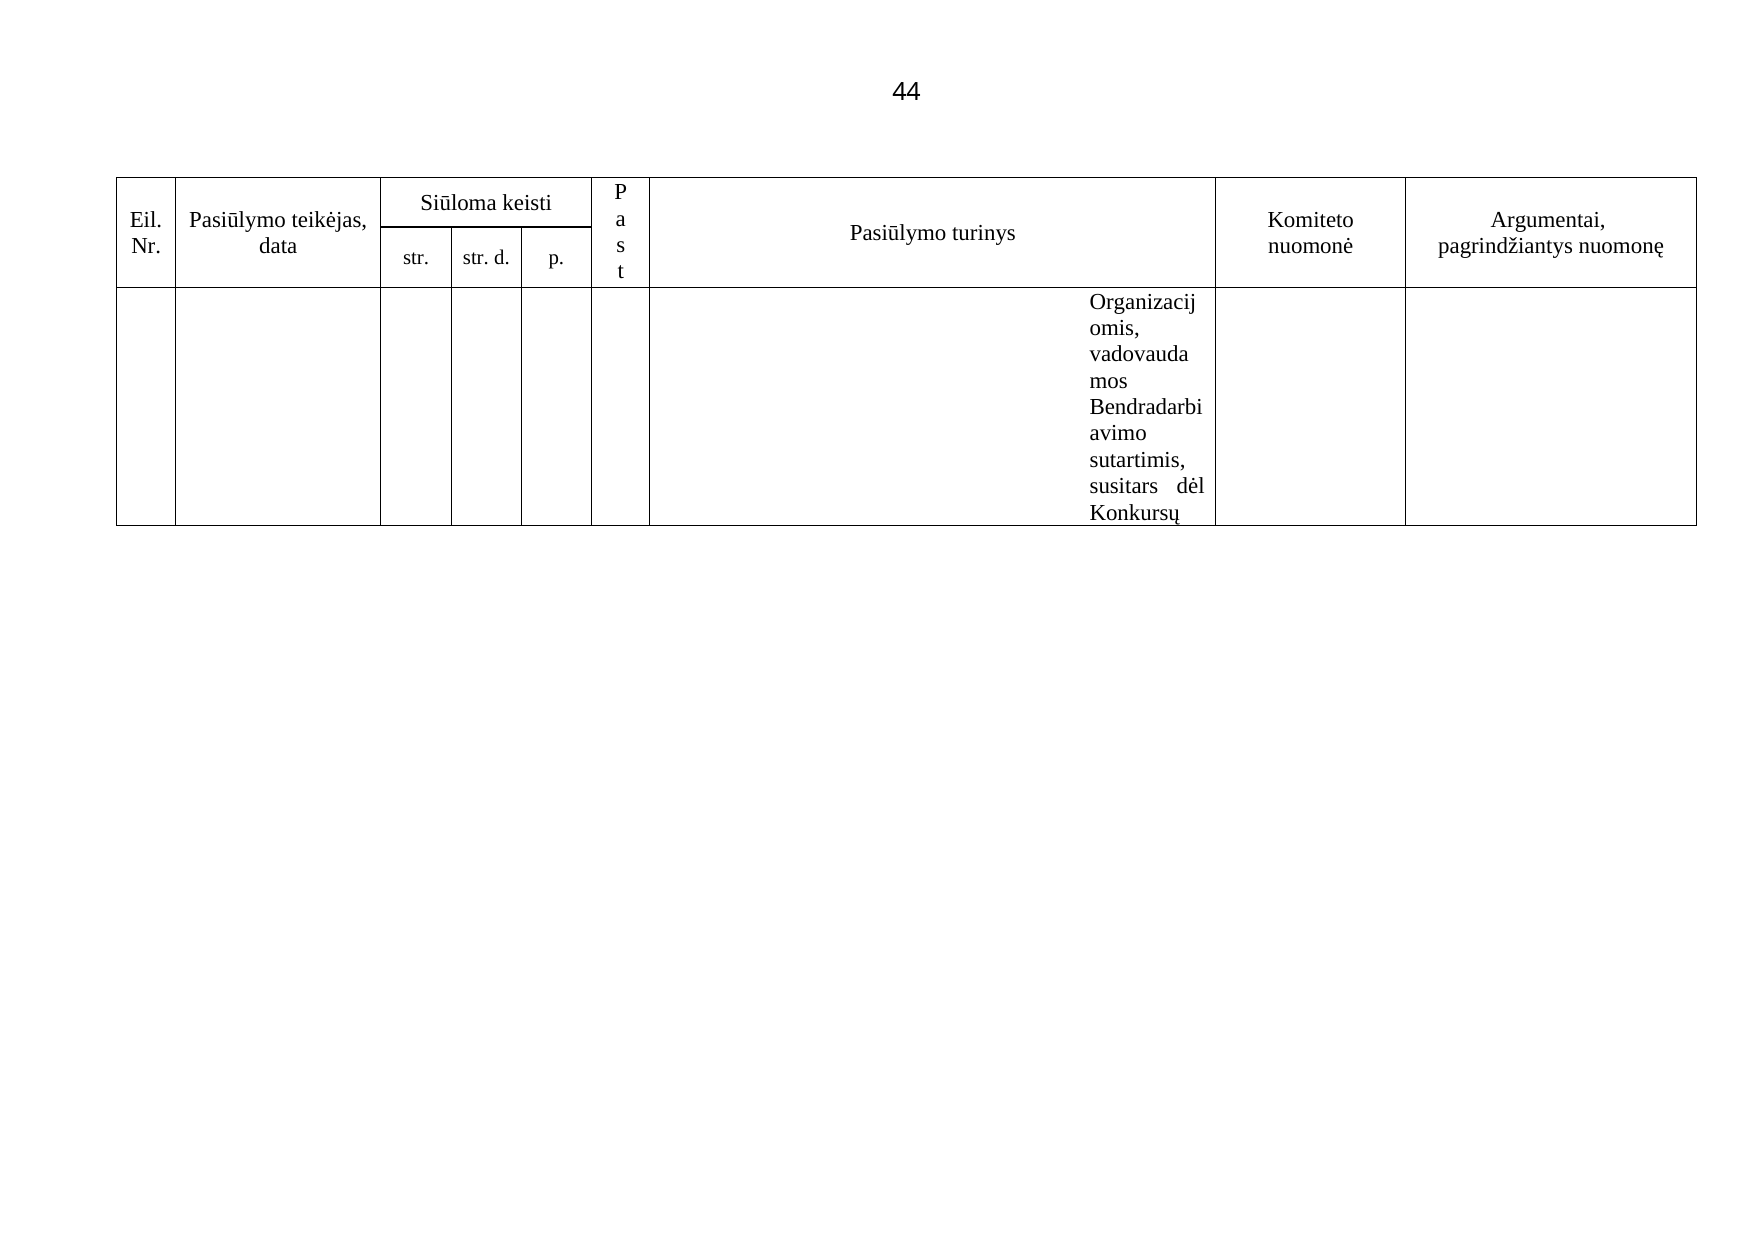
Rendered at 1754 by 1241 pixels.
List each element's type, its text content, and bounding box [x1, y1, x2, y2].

table_cell [522, 288, 591, 525]
table_cell str. d. [452, 228, 521, 287]
table_cell p. [522, 228, 591, 287]
table_cell [1406, 288, 1696, 525]
table_cell [176, 288, 380, 525]
table_header Komiteto nuomonė [1216, 178, 1405, 287]
table_header Eil. Nr. [117, 178, 175, 287]
table_header Siūloma keisti [381, 178, 591, 226]
table_header Pastabos [592, 178, 649, 287]
table_cell [381, 288, 451, 525]
table_cell str. [381, 228, 451, 287]
table_header Argumentai, pagrindžiantys nuomonę [1406, 178, 1696, 287]
table_cell [592, 288, 649, 525]
table_header Pasiūlymo teikėjas, data [176, 178, 380, 287]
table_cell [117, 288, 175, 525]
table_cell [452, 288, 521, 525]
table_header Pasiūlymo turinys [650, 178, 1215, 287]
table_cell [1216, 288, 1405, 525]
